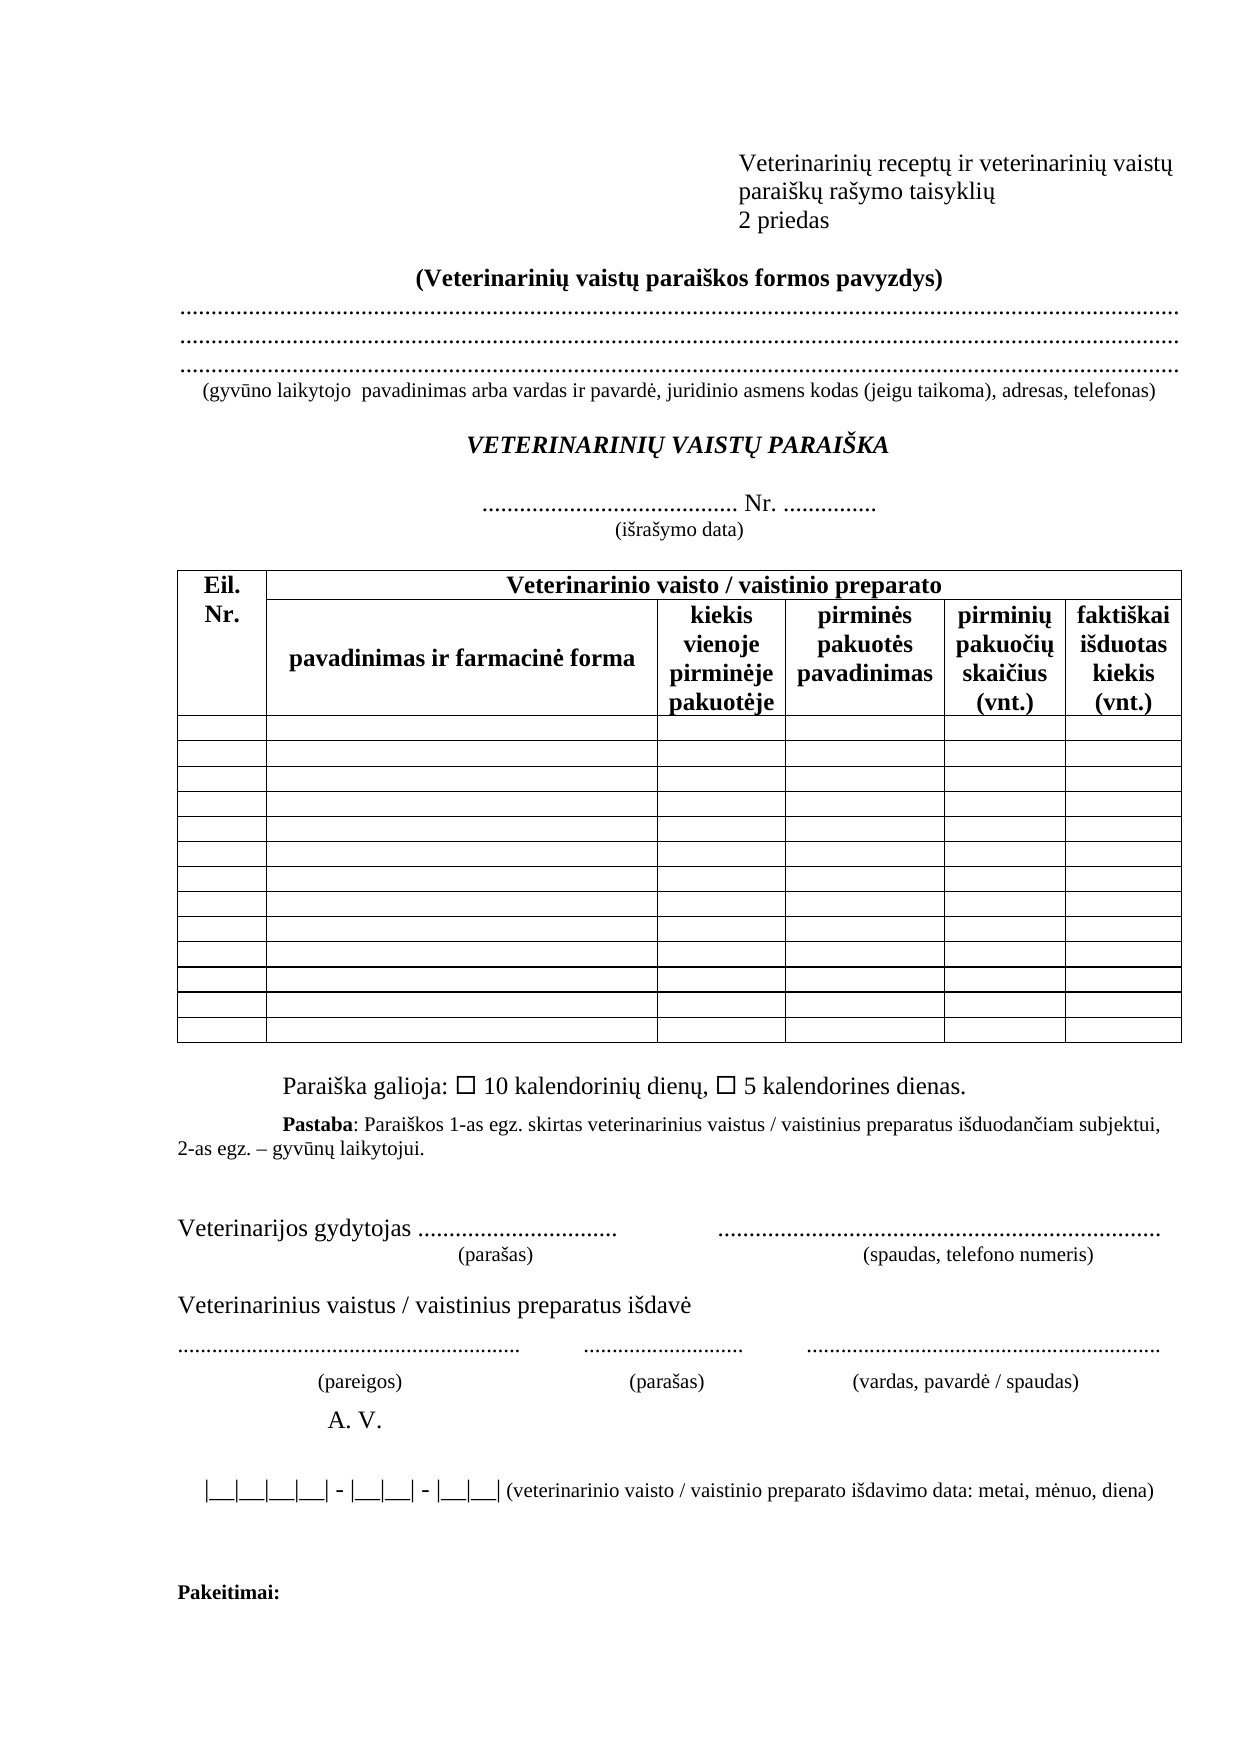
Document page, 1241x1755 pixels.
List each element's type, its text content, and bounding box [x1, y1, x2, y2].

table_cell [1066, 792, 1181, 816]
text VETERINARINIŲ VAISTŲ PARAIŠKA [177, 430, 1181, 459]
table_cell [945, 942, 1065, 966]
table_cell [1066, 942, 1181, 966]
table_cell [945, 867, 1065, 891]
table_cell [267, 741, 657, 766]
text ......................................... Nr. ............... [177, 488, 1181, 517]
text (gyvūno laikytojo pavadinimas arba vardas ir pavardė, juridinio asmens kodas (jeigu taikoma), adresas, telefonas) [177, 378, 1181, 402]
table_cell [945, 741, 1065, 766]
table_cell [178, 842, 266, 866]
table_cell [945, 1018, 1065, 1042]
text paraiškų rašymo taisyklių [738, 176, 1181, 205]
table_cell [267, 842, 657, 866]
table_cell [658, 867, 785, 891]
table_cell [267, 1018, 657, 1042]
table_cell [945, 892, 1065, 916]
table_header Eil. Nr. [178, 571, 266, 715]
table_cell [1066, 716, 1181, 740]
table_cell [178, 867, 266, 891]
table_cell [945, 767, 1065, 791]
table_cell pirminių pakuočių skaičius (vnt.) [945, 600, 1065, 715]
table_cell [178, 993, 266, 1017]
table_cell [786, 817, 944, 841]
table_cell [658, 792, 785, 816]
table_cell [267, 867, 657, 891]
table_cell pavadinimas ir farmacinė forma [267, 600, 657, 715]
table_cell [1066, 867, 1181, 891]
text |__|__|__|__| - |__|__| - |__|__| (veterinarinio vaisto / vaistinio preparato išdavimo data: metai, mėnuo, diena) [177, 1474, 1181, 1503]
text ............................................................ ............................ .............................................................. [177, 1331, 1181, 1357]
table_cell kiekis vienoje pirminėje pakuotėje [658, 600, 785, 715]
table_cell [178, 817, 266, 841]
table_cell [178, 716, 266, 740]
table_cell [786, 942, 944, 966]
table_cell [658, 817, 785, 841]
table_cell [267, 892, 657, 916]
table_cell [786, 917, 944, 941]
text Veterinarinius vaistus / vaistinius preparatus išdavė [177, 1290, 1181, 1319]
table_cell [945, 817, 1065, 841]
table_header Veterinarinio vaisto / vaistinio preparato [267, 571, 1181, 599]
table_cell [178, 892, 266, 916]
table_cell [1066, 968, 1181, 991]
table_cell [1066, 892, 1181, 916]
table_cell [658, 1018, 785, 1042]
table_cell [786, 993, 944, 1017]
table_cell [1066, 993, 1181, 1017]
table_cell [945, 917, 1065, 941]
table_cell [786, 741, 944, 766]
table_cell [658, 993, 785, 1017]
table_cell [786, 1018, 944, 1042]
table_cell [1066, 817, 1181, 841]
table_cell [786, 716, 944, 740]
text (Veterinarinių vaistų paraiškos formos pavyzdys) [177, 263, 1181, 291]
table_cell [658, 716, 785, 740]
table_cell [1066, 741, 1181, 766]
text Veterinarijos gydytojas ................................ ....................................................................... [177, 1213, 1166, 1242]
table_cell [178, 942, 266, 966]
table_cell [786, 792, 944, 816]
text Pakeitimai: [177, 1580, 1181, 1604]
table_cell faktiškai išduotas kiekis (vnt.) [1066, 600, 1181, 715]
table_cell [786, 867, 944, 891]
table_cell [178, 1018, 266, 1042]
table_cell [267, 767, 657, 791]
table_cell [658, 767, 785, 791]
text Paraiška galioja:  10 kalendorinių dienų,  5 kalendorines dienas. [177, 1071, 1181, 1100]
text ................................................................................................................................................................ [177, 349, 1181, 378]
text ................................................................................................................................................................ [177, 320, 1181, 349]
text (parašas) (spaudas, telefono numeris) [458, 1242, 1181, 1266]
table_cell [658, 892, 785, 916]
text A. V. [177, 1405, 1181, 1434]
table_cell [178, 767, 266, 791]
text Veterinarinių receptų ir veterinarinių vaistų [738, 148, 1181, 176]
table_cell [945, 842, 1065, 866]
table_cell [658, 842, 785, 866]
table_cell [267, 792, 657, 816]
table_cell [267, 716, 657, 740]
text (išrašymo data) [177, 517, 1181, 541]
table_cell [945, 716, 1065, 740]
table_cell [267, 917, 657, 941]
table_cell [1066, 1018, 1181, 1042]
table_cell [267, 942, 657, 966]
text ................................................................................................................................................................ [177, 291, 1181, 320]
table_cell [1066, 767, 1181, 791]
table_cell [1066, 917, 1181, 941]
table_cell [786, 968, 944, 991]
text (pareigos) (parašas) (vardas, pavardė / spaudas) [177, 1369, 1181, 1393]
text Pastaba: Paraiškos 1-as egz. skirtas veterinarinius vaistus / vaistinius preparatus išduodančiam subjektui, 2-as egz. – gyvūnų laikytojui. [177, 1112, 1181, 1160]
table_cell [945, 968, 1065, 991]
table_cell [945, 792, 1065, 816]
table_cell [658, 917, 785, 941]
table_cell [178, 917, 266, 941]
table_cell [267, 993, 657, 1017]
table_cell [658, 741, 785, 766]
table_cell [1066, 842, 1181, 866]
table_cell [267, 968, 657, 991]
table_cell [658, 942, 785, 966]
table_cell [786, 892, 944, 916]
table_cell [267, 817, 657, 841]
table_cell [786, 767, 944, 791]
table_cell [178, 968, 266, 991]
table_cell [945, 993, 1065, 1017]
table_cell pirminės pakuotės pavadinimas [786, 600, 944, 715]
text 2 priedas [738, 205, 1181, 234]
table_cell [658, 968, 785, 991]
table_cell [178, 741, 266, 766]
table_cell [178, 792, 266, 816]
table_cell [786, 842, 944, 866]
